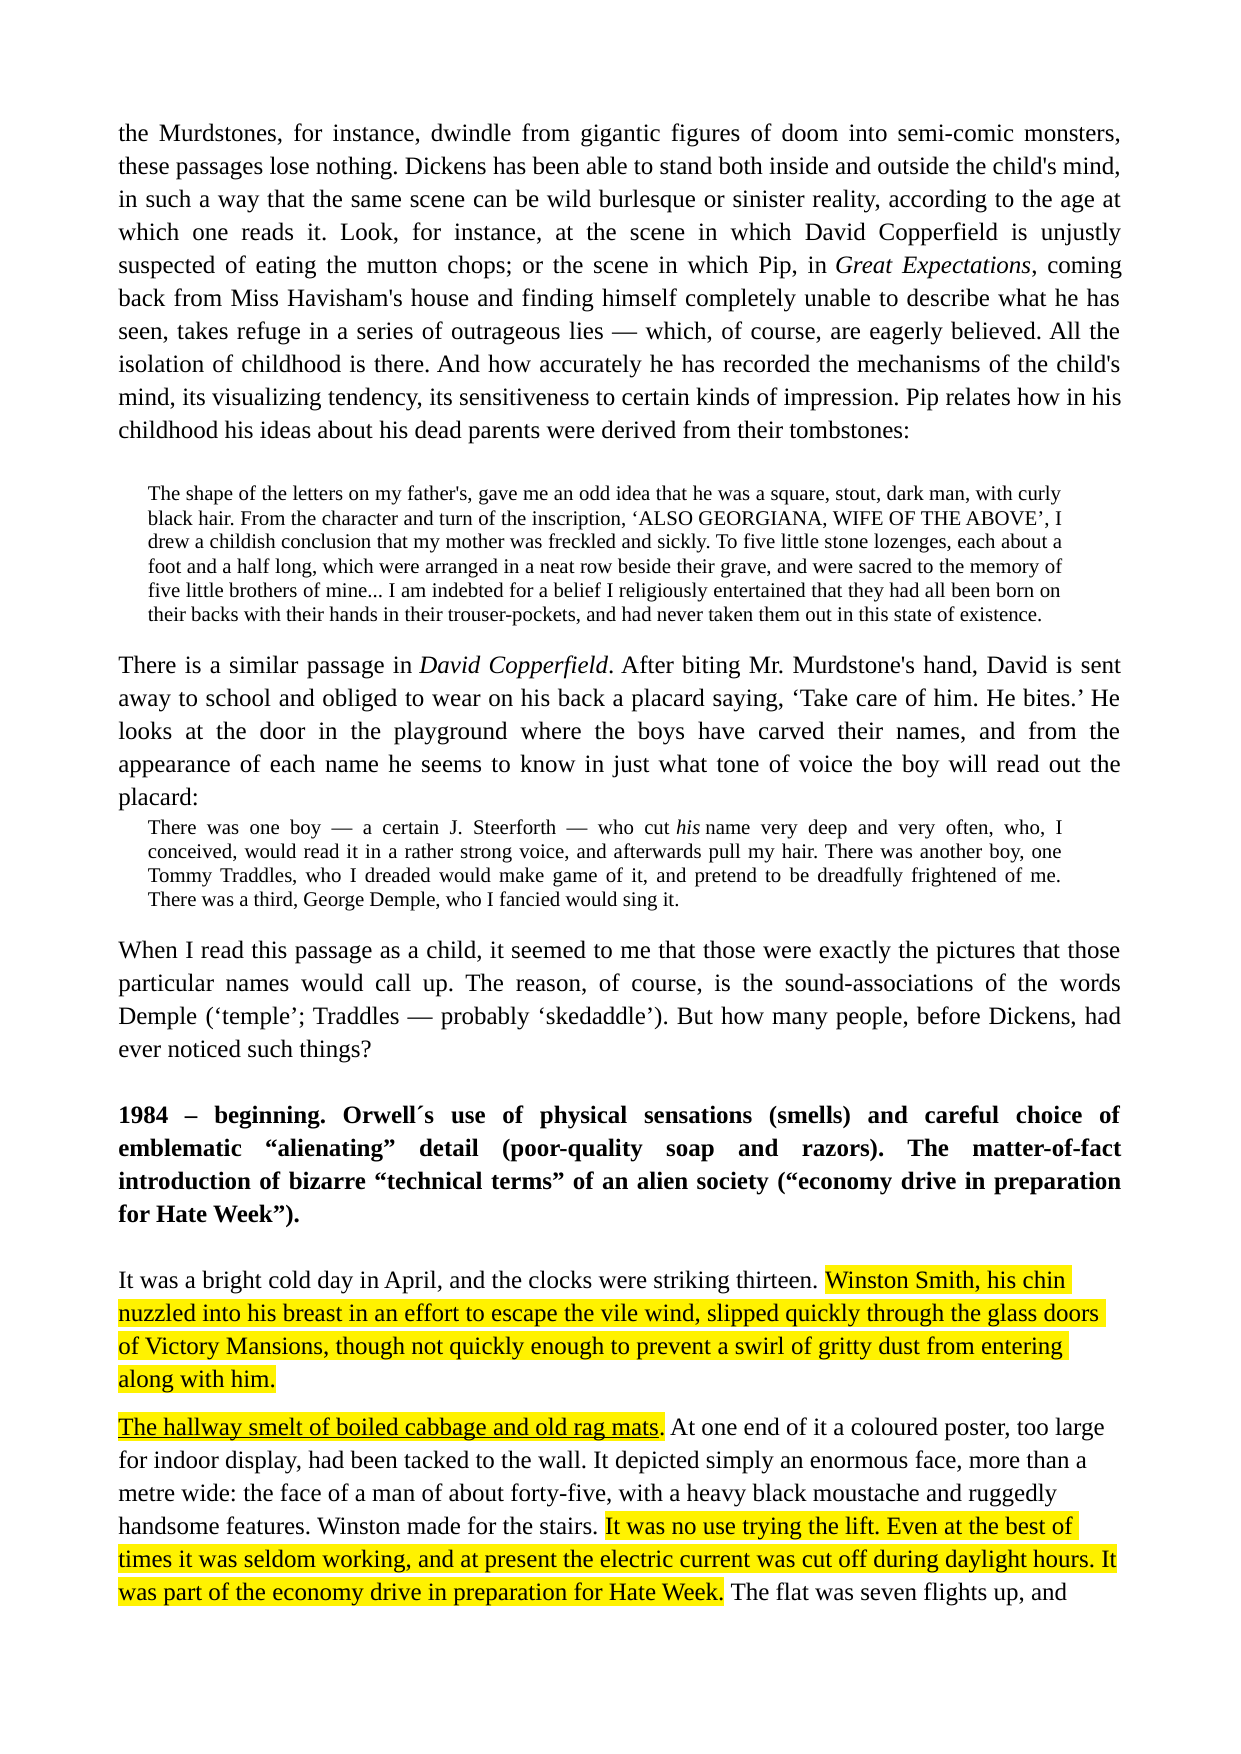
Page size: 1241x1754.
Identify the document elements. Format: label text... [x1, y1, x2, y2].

text 1984 – beginning. Orwell´s use of physical sensations (smells) and careful choice of emblematic “alienating” detail (poor-quality soap and razors). The matter-of-fact introduction of bizarre “technical terms” of an alien society (“economy drive in preparation for Hate Week”). [118, 1100, 1122, 1228]
text When I read this passage as a child, it seemed to me that those were exactly the pictures that those particular names would call up. The reason, of course, is the sound-associations of the words Demple (‘temple’; Traddles — probably ‘skedaddle’). But how many people, before Dickens, had ever noticed such things? [118, 935, 1122, 1063]
text It was a bright cold day in April, and the clocks were striking thirteen. Winston Smith, his chin nuzzled into his breast in an effort to escape the vile wind, slipped quickly through the glass doors of Victory Mansions, though not quickly enough to prevent a swirl of gritty dust from entering along with him. [118, 1265, 1122, 1393]
text There was one boy — a certain J. Steerforth — who cut his name very deep and very often, who, I conceived, would read it in a rather strong voice, and afterwards pull my hair. There was another boy, one Tommy Traddles, who I dreaded would make game of it, and pretend to be dreadfully frightened of me. There was a third, George Demple, who I fancied would sing it. [148, 815, 1063, 911]
text There is a similar passage in David Copperfield. After biting Mr. Murdstone's hand, David is sent away to school and obliged to wear on his back a placard saying, ‘Take care of him. He bites.’ He looks at the door in the playground where the boys have carved their names, and from the appearance of each name he seems to know in just what tone of voice the boy will read out the placard: [118, 650, 1122, 811]
text The shape of the letters on my father's, gave me an odd idea that he was a square, stout, dark man, with curly black hair. From the character and turn of the inscription, ‘ALSO GEORGIANA, WIFE OF THE ABOVE’, I drew a childish conclusion that my mother was freckled and sickly. To five little stone lozenges, each about a foot and a half long, which were arranged in a neat row beside their grave, and were sacred to the memory of five little brothers of mine... I am indebted for a belief I religiously entertained that they had all been born on their backs with their hands in their trouser-pockets, and had never taken them out in this state of existence. [148, 481, 1063, 626]
text the Murdstones, for instance, dwindle from gigantic figures of doom into semi-comic monsters, these passages lose nothing. Dickens has been able to stand both inside and outside the child's mind, in such a way that the same scene can be wild burlesque or sinister reality, according to the age at which one reads it. Look, for instance, at the scene in which David Copperfield is unjustly suspected of eating the mutton chops; or the scene in which Pip, in Great Expectations, coming back from Miss Havisham's house and finding himself completely unable to describe what he has seen, takes refuge in a series of outrageous lies — which, of course, are eagerly believed. All the isolation of childhood is there. And how accurately he has recorded the mechanisms of the child's mind, its visualizing tendency, its sensitiveness to certain kinds of impression. Pip relates how in his childhood his ideas about his dead parents were derived from their tombstones: [118, 118, 1122, 444]
text The hallway smelt of boiled cabbage and old rag mats. At one end of it a coloured poster, too large for indoor display, had been tacked to the wall. It depicted simply an enormous face, more than a metre wide: the face of a man of about forty-five, with a heavy black moustache and ruggedly handsome features. Winston made for the stairs. It was no use trying the lift. Even at the best of times it was seldom working, and at present the electric current was cut off during daylight hours. It was part of the economy drive in preparation for Hate Week. The flat was seven flights up, and [118, 1412, 1122, 1606]
